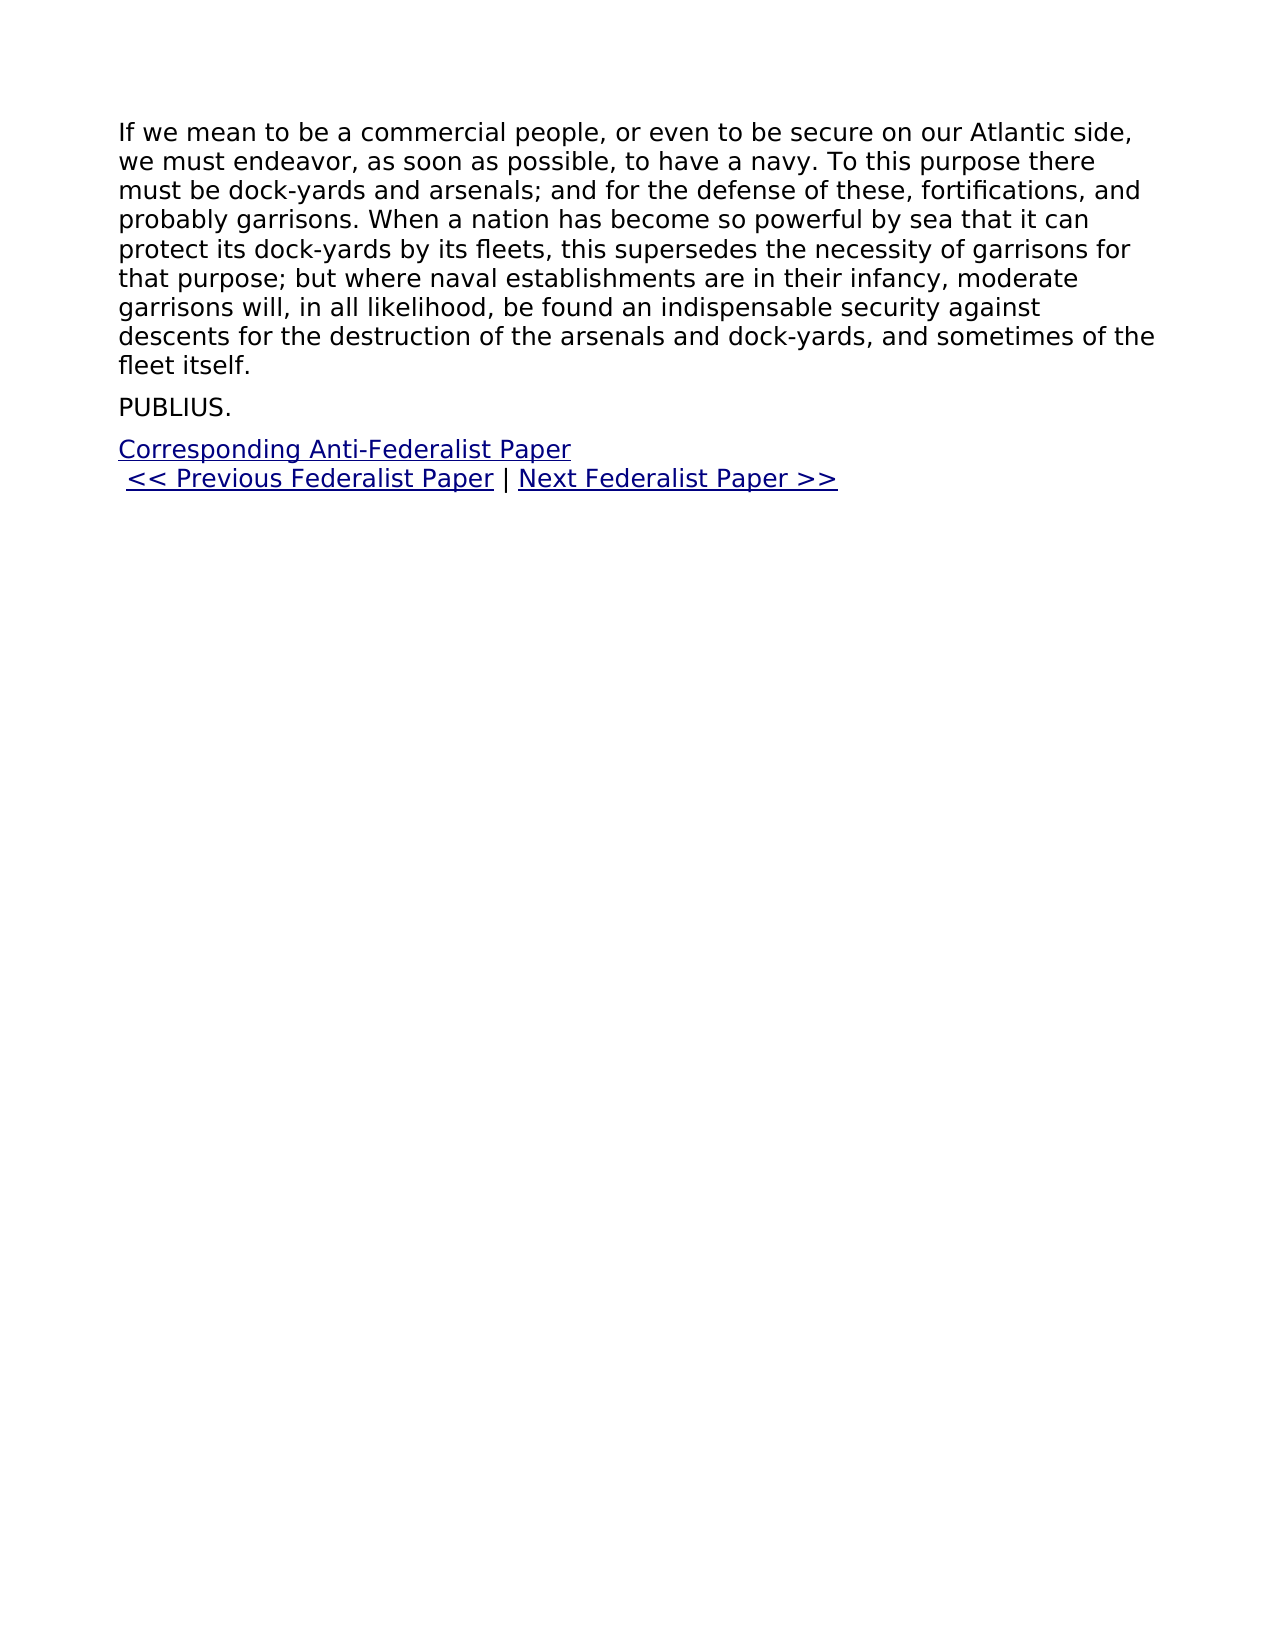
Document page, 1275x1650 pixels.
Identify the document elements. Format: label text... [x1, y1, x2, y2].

text Corresponding Anti-Federalist Paper << Previous Federalist Paper | Next Federalist Paper >> [118, 435, 1157, 493]
text If we mean to be a commercial people, or even to be secure on our Atlantic side, we must endeavor, as soon as possible, to have a navy. To this purpose there must be dock-yards and arsenals; and for the defense of these, fortifications, and probably garrisons. When a nation has become so powerful by sea that it can protect its dock-yards by its fleets, this supersedes the necessity of garrisons for that purpose; but where naval establishments are in their infancy, moderate garrisons will, in all likelihood, be found an indispensable security against descents for the destruction of the arsenals and dock-yards, and sometimes of the fleet itself. [118, 118, 1157, 381]
text PUBLIUS. [118, 393, 1157, 422]
